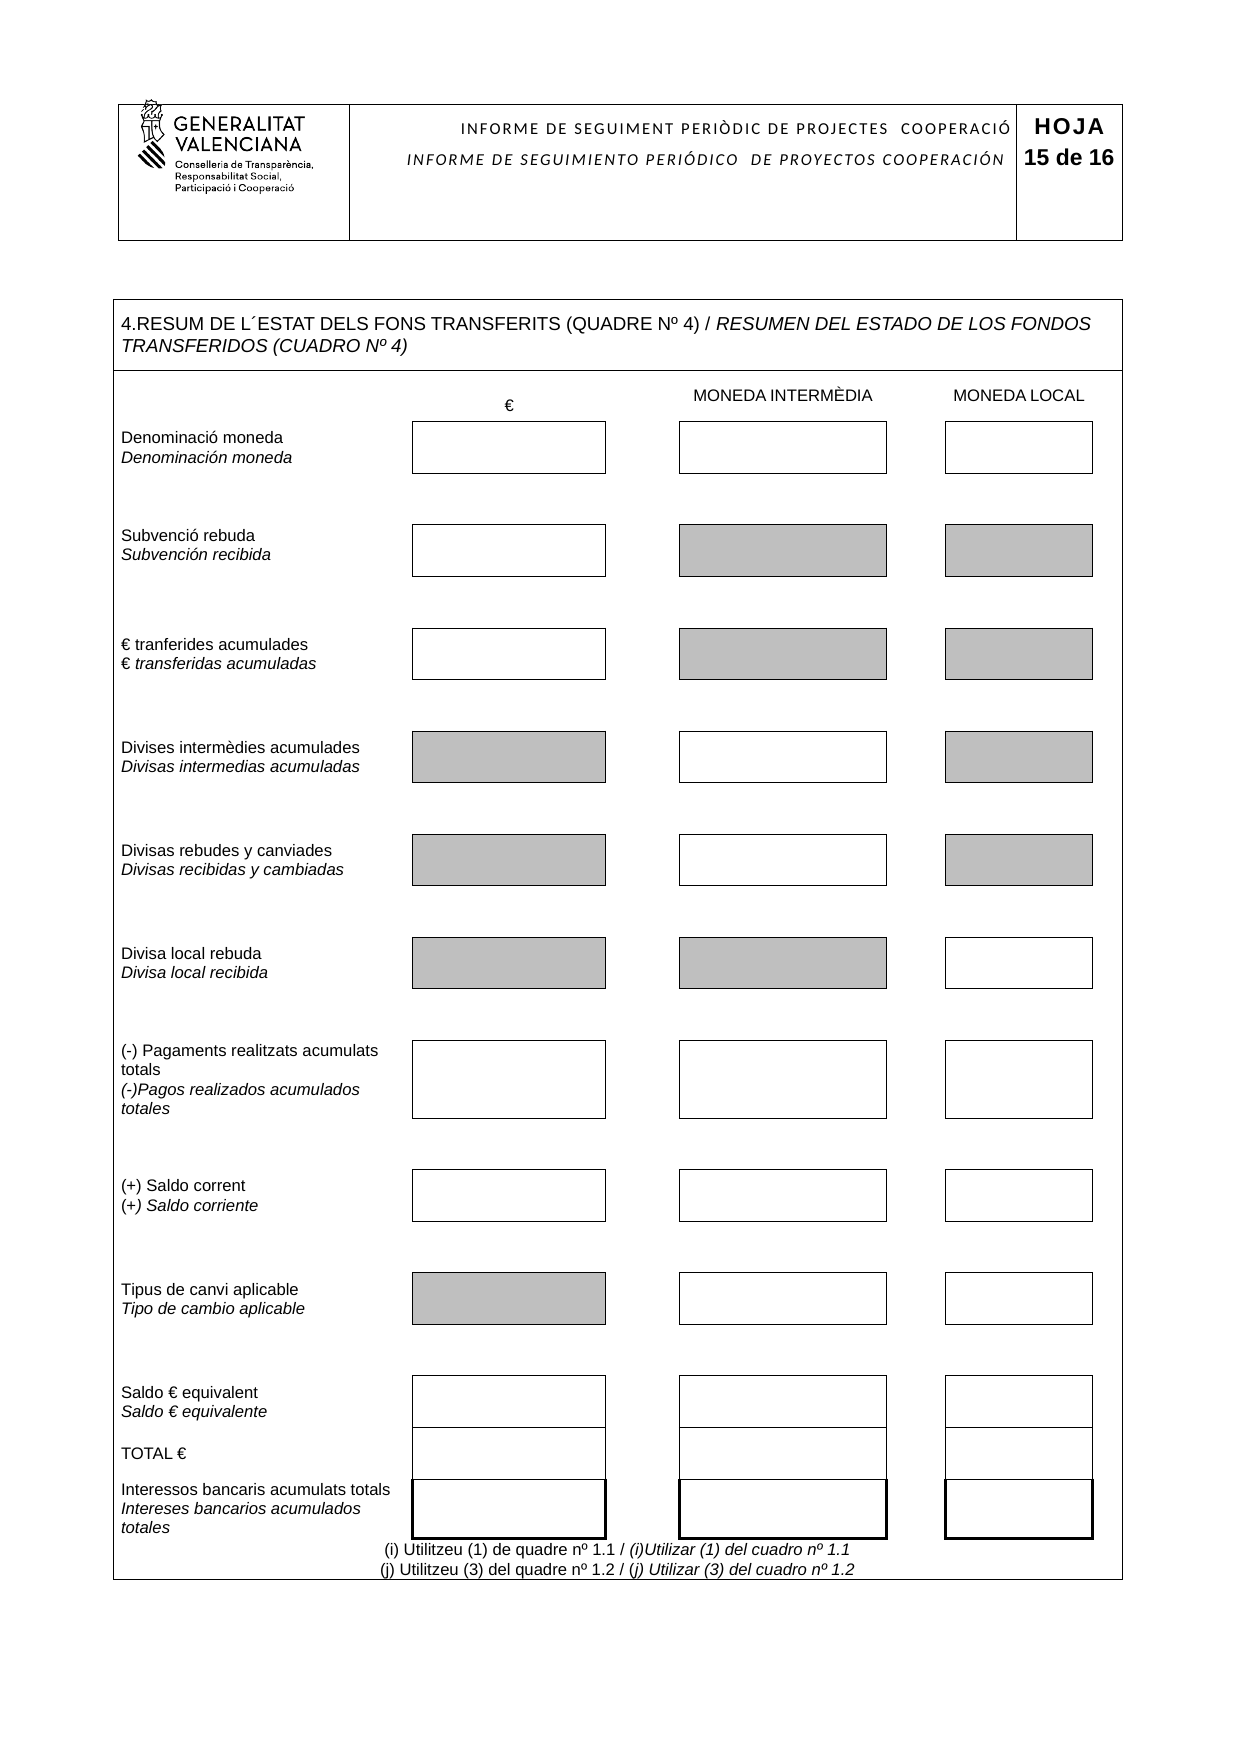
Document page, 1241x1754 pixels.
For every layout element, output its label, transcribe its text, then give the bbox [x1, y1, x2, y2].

table_cell [605, 988, 679, 1040]
table_cell [679, 1222, 886, 1272]
table_cell [413, 989, 605, 1040]
table_cell [413, 1119, 605, 1169]
table_cell [1093, 937, 1122, 988]
table_cell [413, 1041, 605, 1118]
table_cell [886, 679, 946, 731]
table_cell [947, 1480, 1091, 1537]
table_cell [1093, 731, 1122, 782]
table_cell [606, 1040, 679, 1118]
table_cell [946, 1041, 1092, 1118]
table_cell [1093, 1427, 1122, 1478]
table_cell [114, 988, 413, 1040]
table_cell TOTAL € [114, 1427, 412, 1478]
table_cell [605, 473, 679, 524]
table_cell [679, 680, 886, 731]
table_cell [1094, 1479, 1122, 1537]
table_cell [114, 1324, 413, 1375]
table_cell [1092, 782, 1122, 834]
table_cell [886, 1221, 946, 1272]
table_cell [680, 835, 886, 885]
table_cell Divises intermèdies acumulades Divisas intermedias acumuladas [114, 731, 412, 782]
table_cell [413, 629, 605, 679]
table_cell [946, 1376, 1092, 1427]
table_cell [681, 1480, 885, 1537]
table_cell [413, 938, 605, 988]
table_cell [946, 680, 1092, 731]
table_cell Interessos bancaris acumulats totals Intereses bancarios acumulados totales [114, 1479, 411, 1537]
table_cell [1093, 1169, 1122, 1221]
table_cell [886, 473, 946, 524]
table_cell [606, 1272, 679, 1324]
table_cell [679, 783, 886, 834]
table_cell [679, 1325, 886, 1375]
table_cell [887, 524, 945, 576]
picture [126, 92, 321, 202]
table_cell [114, 782, 413, 834]
table_cell € [413, 371, 605, 421]
table_cell [679, 989, 886, 1040]
table_cell [887, 937, 945, 988]
table_cell [1093, 1040, 1122, 1118]
table_cell MONEDA LOCAL [946, 371, 1092, 421]
table_cell [413, 1170, 605, 1221]
table_cell (+) Saldo corrent (+) Saldo corriente [114, 1169, 412, 1221]
table_cell [887, 1375, 945, 1427]
table_cell [679, 577, 886, 627]
table_cell [606, 421, 679, 473]
table_cell Divisas rebudes y canviades Divisas recibidas y cambiadas [114, 834, 412, 885]
table_cell [606, 731, 679, 782]
table_cell [413, 1376, 605, 1427]
table_cell [1092, 988, 1122, 1040]
table_cell [605, 576, 679, 627]
table_cell [679, 474, 886, 524]
table_cell [114, 679, 413, 731]
table_cell [413, 783, 605, 834]
table_cell Divisa local rebuda Divisa local recibida [114, 937, 412, 988]
table_cell [946, 577, 1092, 627]
table_cell [887, 1272, 945, 1324]
table_cell [605, 1324, 679, 1375]
table_cell [887, 834, 945, 885]
table_cell [413, 680, 605, 731]
table_cell [606, 628, 679, 679]
table_cell [680, 1273, 886, 1324]
table_cell [946, 1170, 1092, 1221]
table_cell [1092, 576, 1122, 627]
table_cell [887, 1040, 945, 1118]
table_cell [946, 1428, 1092, 1478]
table_cell [1092, 1324, 1122, 1375]
table_cell [946, 732, 1092, 782]
table_cell [887, 1427, 945, 1478]
table_cell Subvenció rebuda Subvención recibida [114, 524, 412, 576]
table_cell [680, 1041, 886, 1118]
table_cell [1093, 421, 1122, 473]
table_cell [413, 1222, 605, 1272]
table_cell [1092, 1221, 1122, 1272]
table_cell [413, 1428, 605, 1478]
table_cell [886, 782, 946, 834]
table_cell (-) Pagaments realitzats acumulats totals (-)Pagos realizados acumulados totales [114, 1040, 412, 1118]
table_cell [413, 577, 605, 627]
table_cell [946, 474, 1092, 524]
table_cell [680, 1428, 886, 1478]
table_cell [605, 782, 679, 834]
table_cell [606, 524, 679, 576]
table_cell [946, 835, 1092, 885]
table_cell [605, 679, 679, 731]
table_cell [114, 885, 413, 937]
table_cell [886, 988, 946, 1040]
table_cell [1092, 1118, 1122, 1169]
table_cell [886, 1324, 946, 1375]
table_cell [946, 1222, 1092, 1272]
table_cell [114, 371, 413, 421]
table_cell [1092, 885, 1122, 937]
table_cell [114, 1118, 413, 1169]
table_cell [606, 937, 679, 988]
table_cell [1092, 371, 1122, 421]
table_cell [414, 1480, 604, 1537]
table_cell [946, 422, 1092, 473]
table_cell [606, 1427, 679, 1478]
table_cell [605, 1221, 679, 1272]
table_cell [680, 1170, 886, 1221]
table_cell [114, 1221, 413, 1272]
table_cell [680, 525, 886, 576]
table_cell [413, 422, 605, 473]
table_cell [1092, 473, 1122, 524]
table_cell [679, 1119, 886, 1169]
table_header 4.RESUM DE L´ESTAT DELS FONS TRANSFERITS (QUADRE Nº 4) / RESUMEN DEL ESTADO DE LOS FONDOS TRANSFERIDOS (CUADRO Nº 4) [114, 300, 1122, 369]
table_cell [605, 1118, 679, 1169]
table_cell [606, 1375, 679, 1427]
table_cell [946, 629, 1092, 679]
table_cell [413, 732, 605, 782]
table_cell [887, 731, 945, 782]
table_cell [605, 885, 679, 937]
table_cell [606, 834, 679, 885]
table_cell [946, 525, 1092, 576]
table_cell [413, 525, 605, 576]
table_cell [114, 473, 413, 524]
table_cell [1093, 628, 1122, 679]
table_cell [679, 886, 886, 937]
table_cell [887, 628, 945, 679]
table_cell [886, 576, 946, 627]
table_cell [605, 371, 679, 421]
table_cell [680, 732, 886, 782]
table_cell € tranferides acumulades € transferidas acumuladas [114, 628, 412, 679]
table_cell [606, 1169, 679, 1221]
table_cell [1093, 524, 1122, 576]
table_cell [1093, 1375, 1122, 1427]
table_cell Tipus de canvi aplicable Tipo de cambio aplicable [114, 1272, 412, 1324]
table_cell [680, 1376, 886, 1427]
table_cell [607, 1479, 678, 1537]
table_cell [413, 1325, 605, 1375]
table_cell [946, 1273, 1092, 1324]
table_cell [886, 1118, 946, 1169]
table_cell [887, 421, 945, 473]
table_cell [413, 1273, 605, 1324]
table_cell [946, 989, 1092, 1040]
table_cell [946, 1325, 1092, 1375]
table_cell Saldo € equivalent Saldo € equivalente [114, 1375, 412, 1427]
table_cell [946, 783, 1092, 834]
table_cell [1093, 834, 1122, 885]
table_cell [114, 576, 413, 627]
table_cell [413, 886, 605, 937]
table_cell [1092, 679, 1122, 731]
table_cell [946, 1119, 1092, 1169]
table_cell [413, 474, 605, 524]
table_cell [680, 422, 886, 473]
table_cell [413, 835, 605, 885]
table_cell [946, 886, 1092, 937]
table_cell [886, 371, 946, 421]
table_cell [946, 938, 1092, 988]
table_cell (i) Utilitzeu (1) de quadre nº 1.1 / (i)Utilizar (1) del cuadro nº 1.1 (j) Utilitzeu (3) del quadre nº 1.2 / (j) Utilizar (3) del cuadro nº 1.2 [114, 1537, 1122, 1578]
table_cell [886, 885, 946, 937]
table_cell [680, 629, 886, 679]
table_cell [680, 938, 886, 988]
table_cell [888, 1479, 944, 1537]
table_cell [1093, 1272, 1122, 1324]
table_cell Denominació moneda Denominación moneda [114, 421, 412, 473]
table_cell [887, 1169, 945, 1221]
table_cell MONEDA INTERMÈDIA [679, 371, 886, 421]
